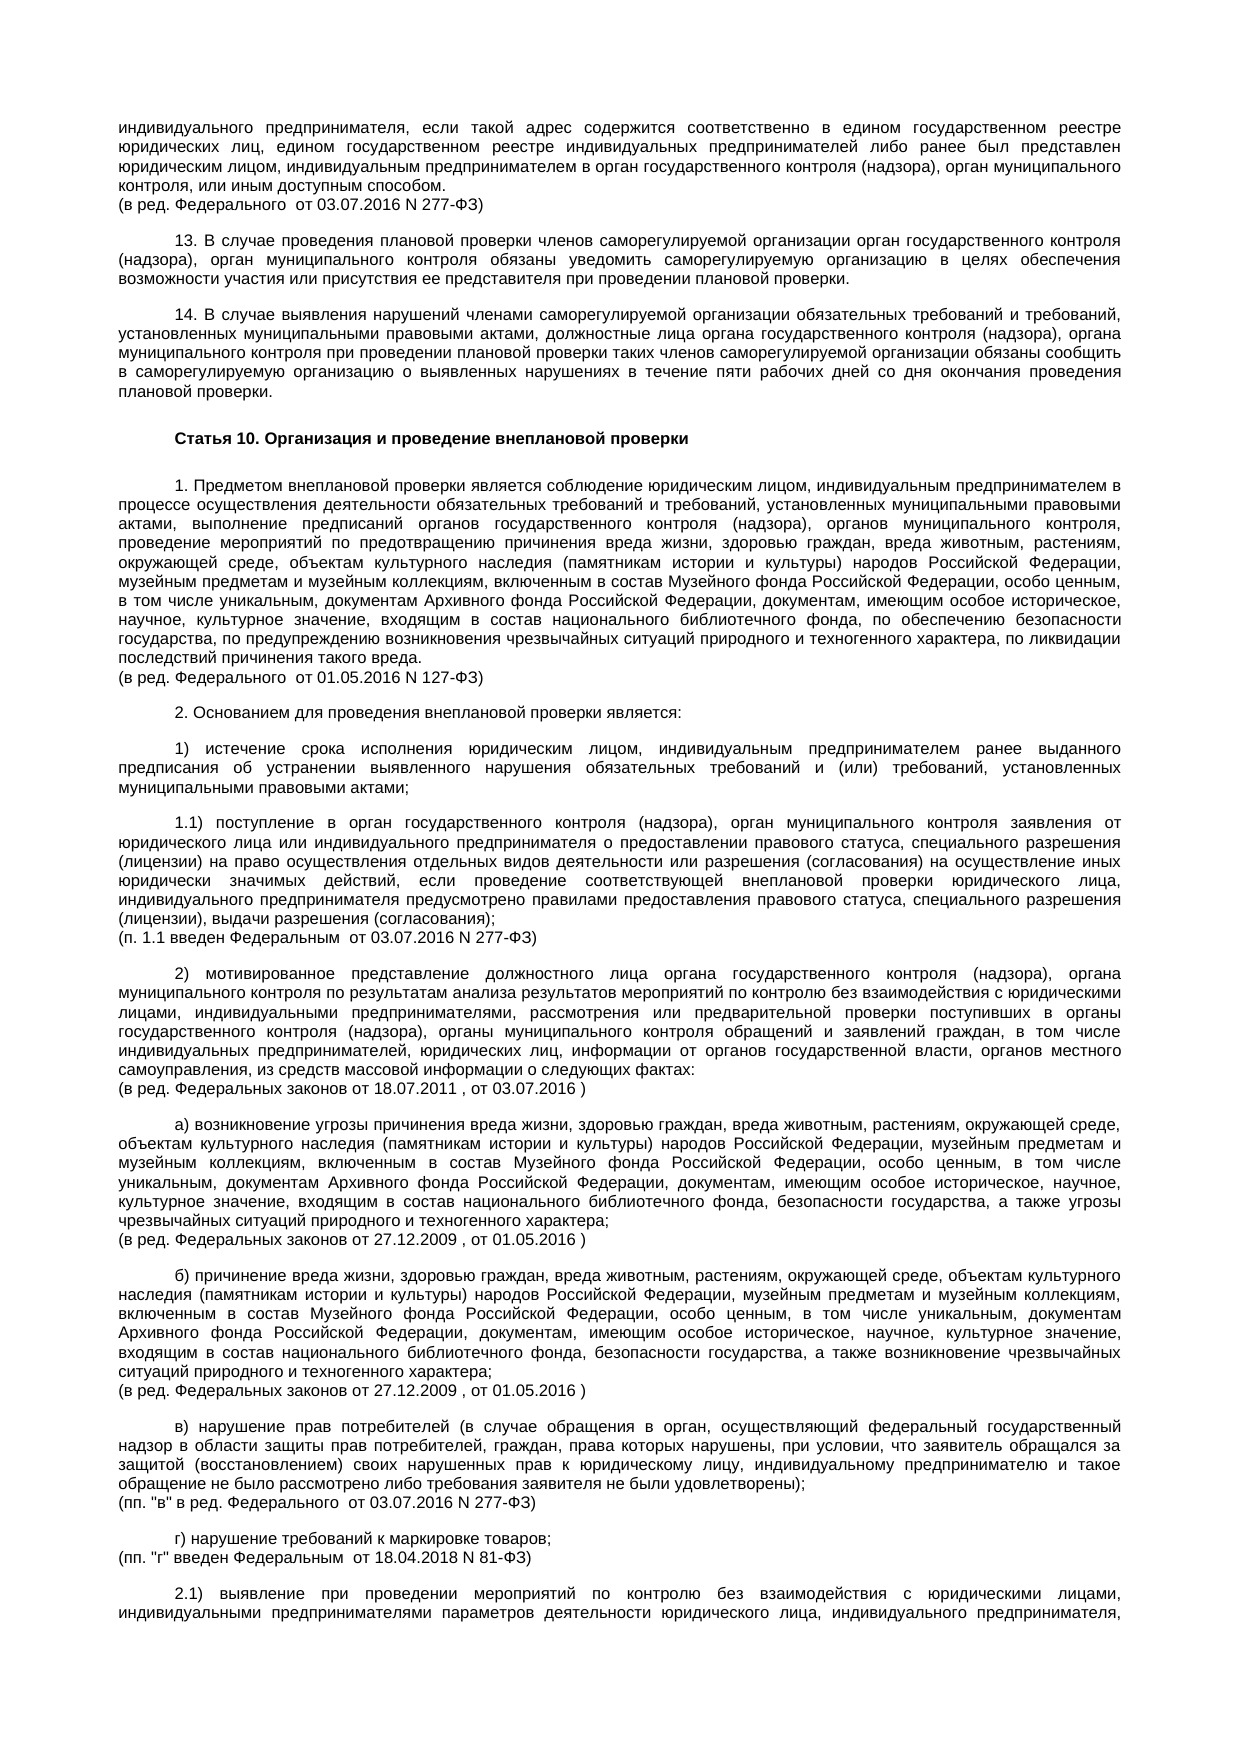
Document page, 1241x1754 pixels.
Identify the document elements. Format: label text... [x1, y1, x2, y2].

text 2. Основанием для проведения внеплановой проверки является: [118, 703, 1122, 722]
text (пп. "г" введен Федеральным от 18.04.2018 N 81-ФЗ) [118, 1548, 1122, 1567]
text 2.1) выявление при проведении мероприятий по контролю без взаимодействия с юридическими лицами, индивидуальными предпринимателями параметров деятельности юридического лица, индивидуального предпринимателя, [118, 1584, 1122, 1622]
text а) возникновение угрозы причинения вреда жизни, здоровью граждан, вреда животным, растениям, окружающей среде, объектам культурного наследия (памятникам истории и культуры) народов Российской Федерации, музейным предметам и музейным коллекциям, включенным в состав Музейного фонда Российской Федерации, особо ценным, в том числе уникальным, документам Архивного фонда Российской Федерации, документам, имеющим особое историческое, научное, культурное значение, входящим в состав национального библиотечного фонда, безопасности государства, а также угрозы чрезвычайных ситуаций природного и техногенного характера; [118, 1115, 1122, 1230]
text г) нарушение требований к маркировке товаров; [118, 1529, 1122, 1548]
text (в ред. Федеральных законов от 18.07.2011 , от 03.07.2016 ) [118, 1079, 1122, 1098]
text индивидуального предпринимателя, если такой адрес содержится соответственно в едином государственном реестре юридических лиц, едином государственном реестре индивидуальных предпринимателей либо ранее был представлен юридическим лицом, индивидуальным предпринимателем в орган государственного контроля (надзора), орган муниципального контроля, или иным доступным способом. [118, 118, 1122, 195]
text (в ред. Федеральных законов от 27.12.2009 , от 01.05.2016 ) [118, 1230, 1122, 1249]
text (в ред. Федерального от 03.07.2016 N 277-ФЗ) [118, 195, 1122, 214]
text (в ред. Федеральных законов от 27.12.2009 , от 01.05.2016 ) [118, 1381, 1122, 1400]
text в) нарушение прав потребителей (в случае обращения в орган, осуществляющий федеральный государственный надзор в области защиты прав потребителей, граждан, права которых нарушены, при условии, что заявитель обращался за защитой (восстановлением) своих нарушенных прав к юридическому лицу, индивидуальному предпринимателю и такое обращение не было рассмотрено либо требования заявителя не были удовлетворены); [118, 1417, 1122, 1493]
text (пп. "в" в ред. Федерального от 03.07.2016 N 277-ФЗ) [118, 1493, 1122, 1512]
text 1. Предметом внеплановой проверки является соблюдение юридическим лицом, индивидуальным предпринимателем в процессе осуществления деятельности обязательных требований и требований, установленных муниципальными правовыми актами, выполнение предписаний органов государственного контроля (надзора), органов муниципального контроля, проведение мероприятий по предотвращению причинения вреда жизни, здоровью граждан, вреда животным, растениям, окружающей среде, объектам культурного наследия (памятникам истории и культуры) народов Российской Федерации, музейным предметам и музейным коллекциям, включенным в состав Музейного фонда Российской Федерации, особо ценным, в том числе уникальным, документам Архивного фонда Российской Федерации, документам, имеющим особое историческое, научное, культурное значение, входящим в состав национального библиотечного фонда, по обеспечению безопасности государства, по предупреждению возникновения чрезвычайных ситуаций природного и техногенного характера, по ликвидации последствий причинения такого вреда. [118, 476, 1122, 667]
text 1) истечение срока исполнения юридическим лицом, индивидуальным предпринимателем ранее выданного предписания об устранении выявленного нарушения обязательных требований и (или) требований, установленных муниципальными правовыми актами; [118, 739, 1122, 797]
text Статья 10. Организация и проведение внеплановой проверки [118, 429, 1122, 448]
text 14. В случае выявления нарушений членами саморегулируемой организации обязательных требований и требований, установленных муниципальными правовыми актами, должностные лица органа государственного контроля (надзора), органа муниципального контроля при проведении плановой проверки таких членов саморегулируемой организации обязаны сообщить в саморегулируемую организацию о выявленных нарушениях в течение пяти рабочих дней со дня окончания проведения плановой проверки. [118, 305, 1122, 401]
text 2) мотивированное представление должностного лица органа государственного контроля (надзора), органа муниципального контроля по результатам анализа результатов мероприятий по контролю без взаимодействия с юридическими лицами, индивидуальными предпринимателями, рассмотрения или предварительной проверки поступивших в органы государственного контроля (надзора), органы муниципального контроля обращений и заявлений граждан, в том числе индивидуальных предпринимателей, юридических лиц, информации от органов государственной власти, органов местного самоуправления, из средств массовой информации о следующих фактах: [118, 964, 1122, 1079]
text (п. 1.1 введен Федеральным от 03.07.2016 N 277-ФЗ) [118, 928, 1122, 947]
text 1.1) поступление в орган государственного контроля (надзора), орган муниципального контроля заявления от юридического лица или индивидуального предпринимателя о предоставлении правового статуса, специального разрешения (лицензии) на право осуществления отдельных видов деятельности или разрешения (согласования) на осуществление иных юридически значимых действий, если проведение соответствующей внеплановой проверки юридического лица, индивидуального предпринимателя предусмотрено правилами предоставления правового статуса, специального разрешения (лицензии), выдачи разрешения (согласования); [118, 813, 1122, 928]
text (в ред. Федерального от 01.05.2016 N 127-ФЗ) [118, 667, 1122, 687]
text 13. В случае проведения плановой проверки членов саморегулируемой организации орган государственного контроля (надзора), орган муниципального контроля обязаны уведомить саморегулируемую организацию в целях обеспечения возможности участия или присутствия ее представителя при проведении плановой проверки. [118, 231, 1122, 288]
text б) причинение вреда жизни, здоровью граждан, вреда животным, растениям, окружающей среде, объектам культурного наследия (памятникам истории и культуры) народов Российской Федерации, музейным предметам и музейным коллекциям, включенным в состав Музейного фонда Российской Федерации, особо ценным, в том числе уникальным, документам Архивного фонда Российской Федерации, документам, имеющим особое историческое, научное, культурное значение, входящим в состав национального библиотечного фонда, безопасности государства, а также возникновение чрезвычайных ситуаций природного и техногенного характера; [118, 1266, 1122, 1381]
